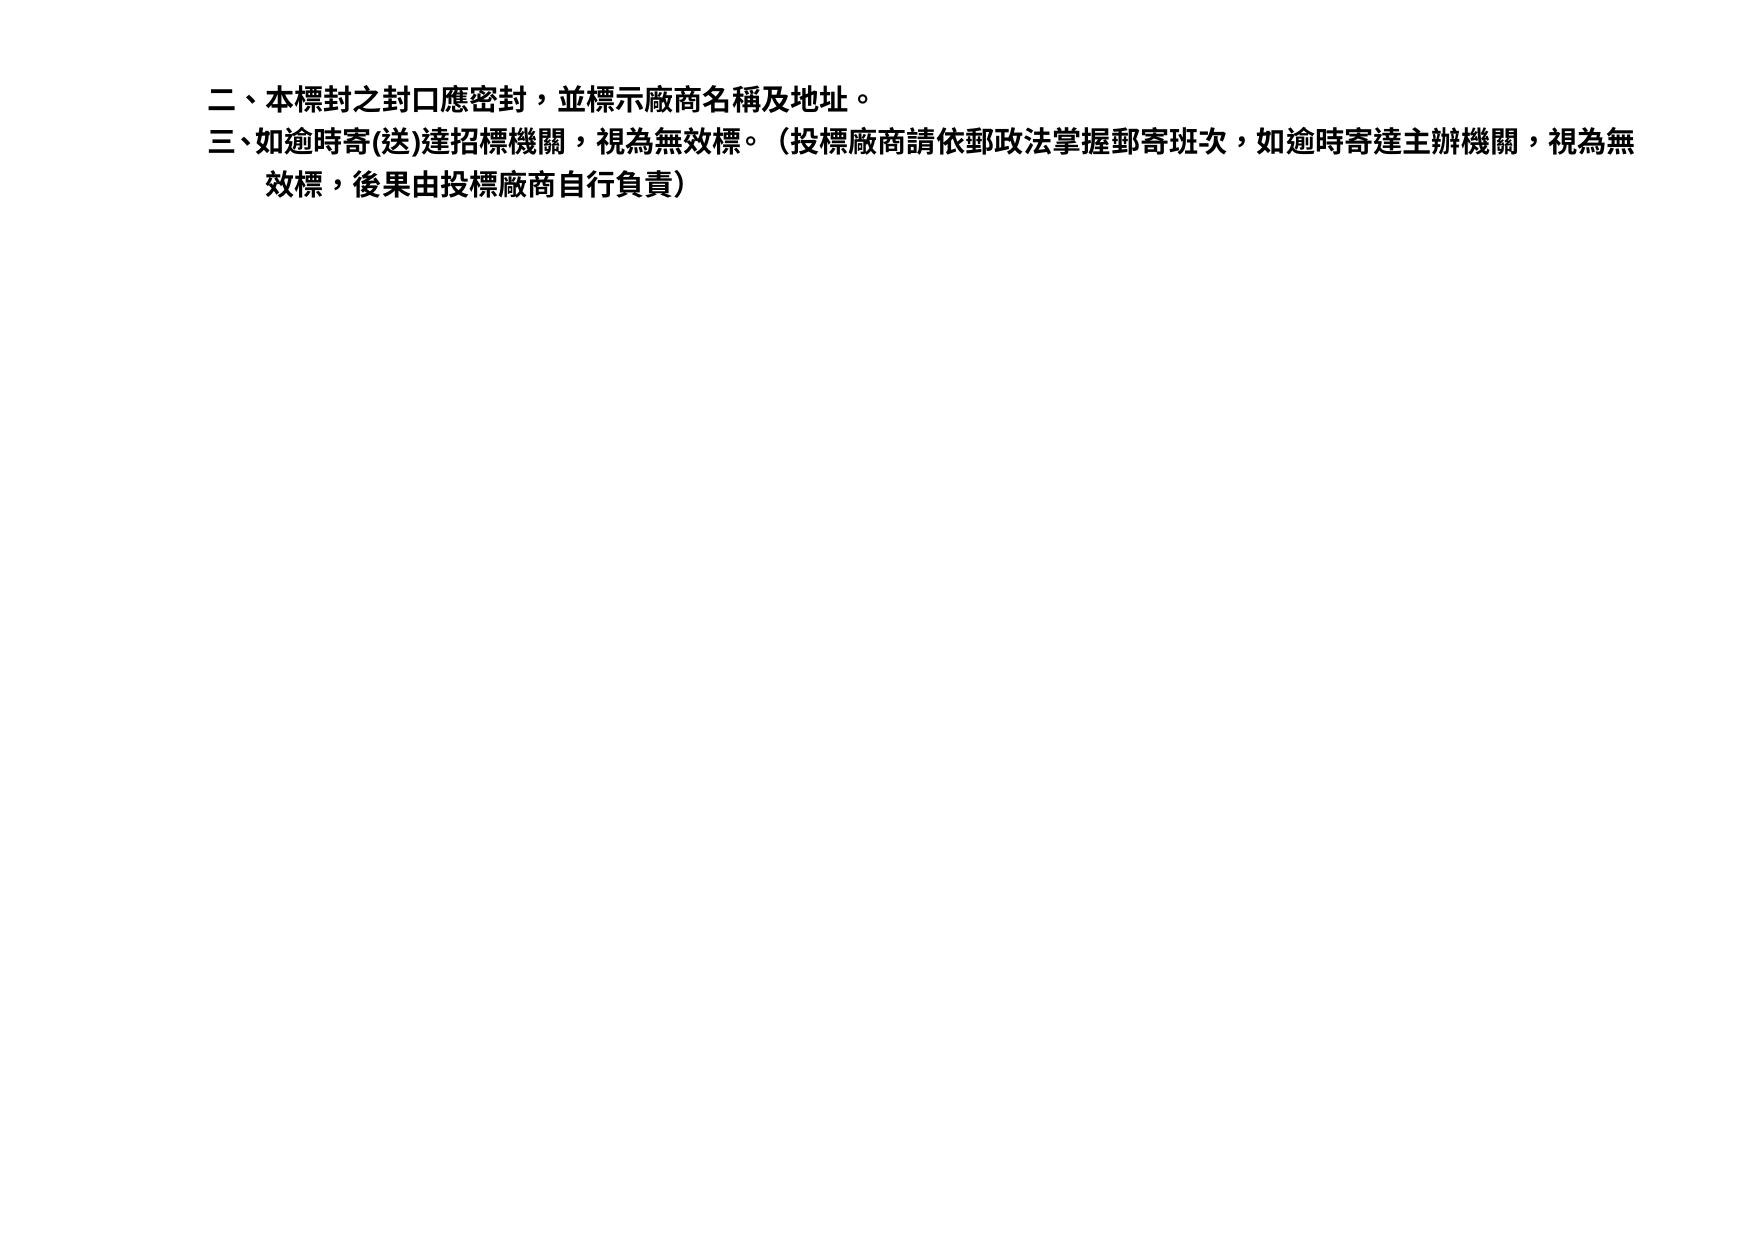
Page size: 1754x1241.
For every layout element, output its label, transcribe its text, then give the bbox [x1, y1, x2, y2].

text 三、如逾時寄(送)達招標機關，視為無效標。（投標廠商請依郵政法掌握郵寄班次，如逾時寄達主辦機關，視為無效標，後果由投標廠商自行負責） [207, 119, 1636, 204]
text 二、本標封之封口應密封，並標示廠商名稱及地址。 [207, 77, 1636, 119]
